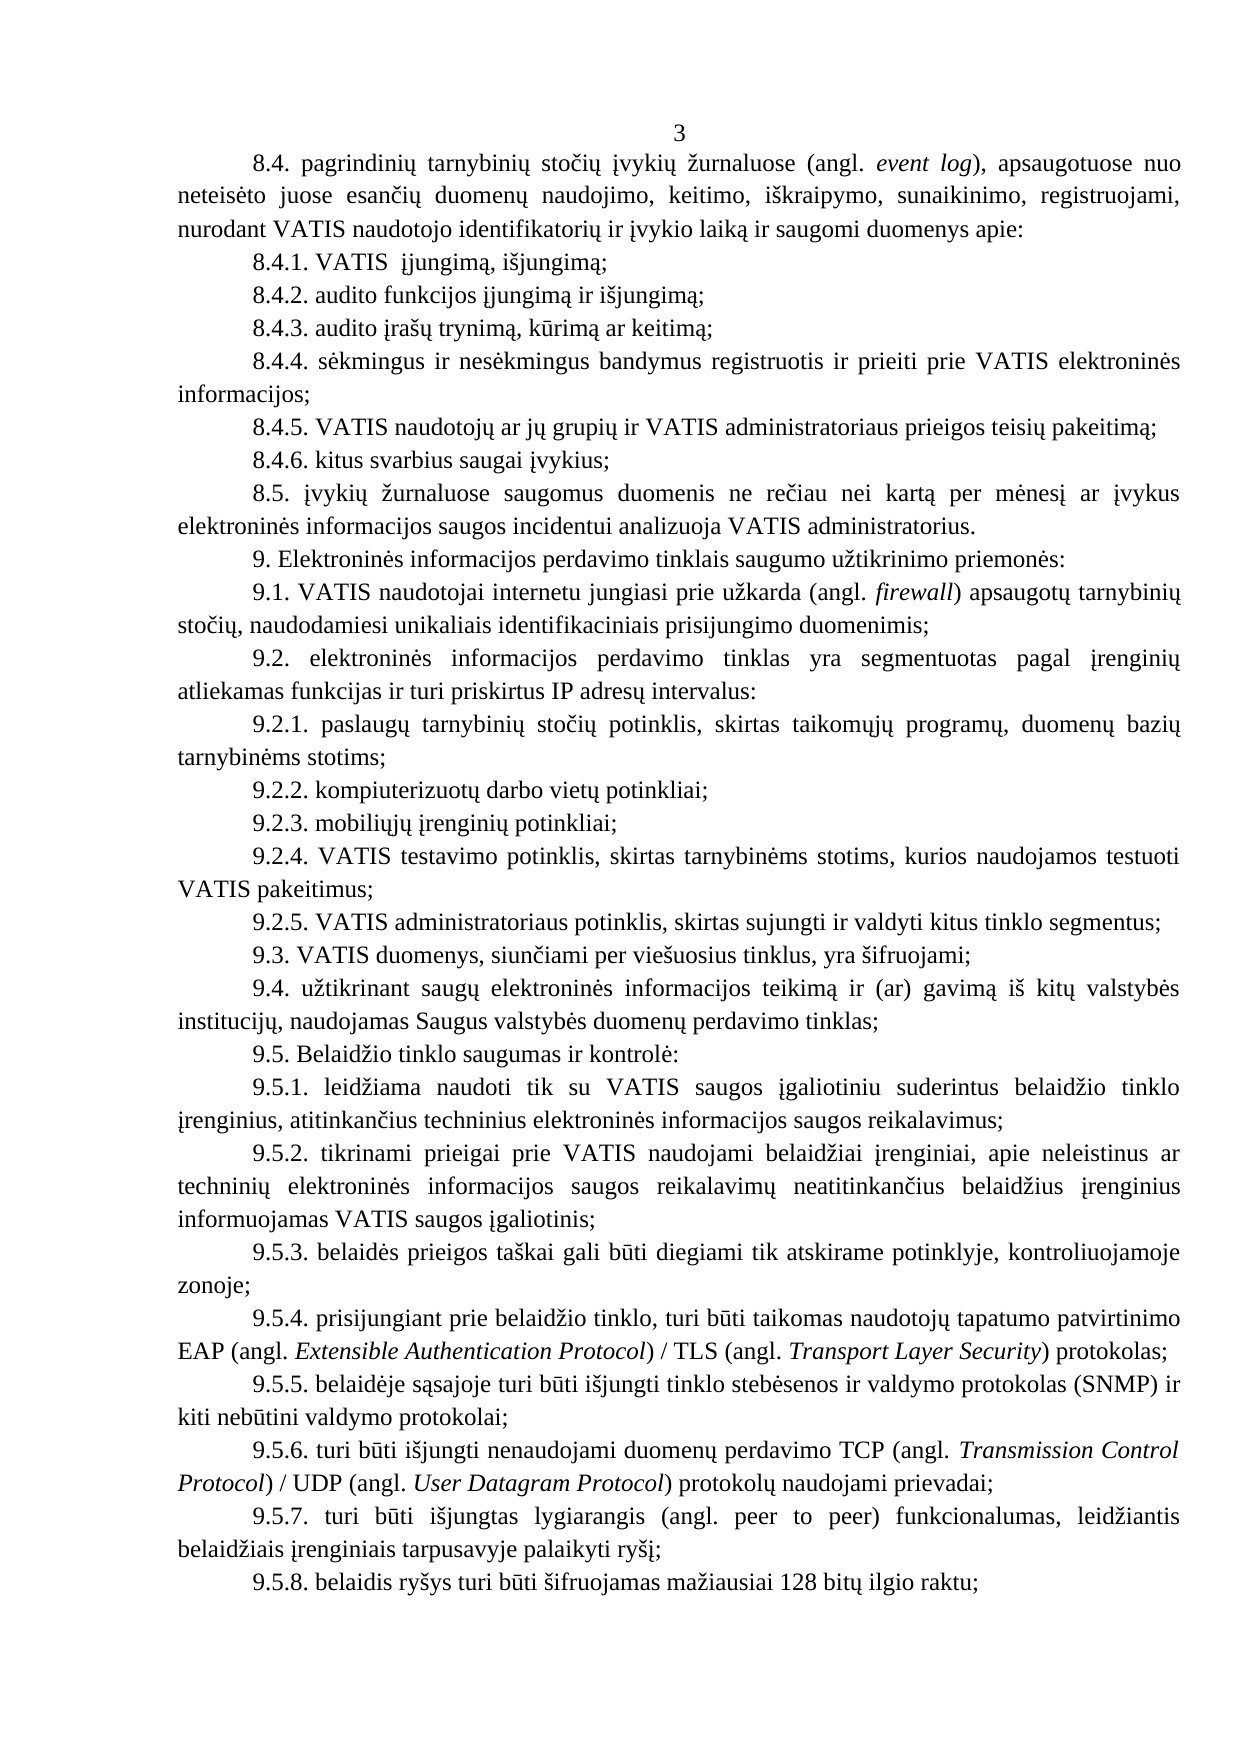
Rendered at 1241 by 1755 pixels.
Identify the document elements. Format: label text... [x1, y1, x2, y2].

text 8.4. pagrindinių tarnybinių stočių įvykių žurnaluose (angl. event log), apsaugotuose nuo neteisėto juose esančių duomenų naudojimo, keitimo, iškraipymo, sunaikinimo, registruojami, nurodant VATIS naudotojo identifikatorių ir įvykio laiką ir saugomi duomenys apie: [177, 148, 1181, 242]
text 9.4. užtikrinant saugų elektroninės informacijos teikimą ir (ar) gavimą iš kitų valstybės institucijų, naudojamas Saugus valstybės duomenų perdavimo tinklas; [177, 973, 1181, 1035]
text 8.5. įvykių žurnaluose saugomus duomenis ne rečiau nei kartą per mėnesį ar įvykus elektroninės informacijos saugos incidentui analizuoja VATIS administratorius. [177, 478, 1181, 539]
text 9.5.8. belaidis ryšys turi būti šifruojamas mažiausiai 128 bitų ilgio raktu; [177, 1567, 1181, 1596]
text 8.4.5. VATIS naudotojų ar jų grupių ir VATIS administratoriaus prieigos teisių pakeitimą; [177, 412, 1181, 441]
text 8.4.3. audito įrašų trynimą, kūrimą ar keitimą; [177, 313, 1181, 341]
text 9.2.2. kompiuterizuotų darbo vietų potinkliai; [177, 775, 1181, 804]
text 9.2.1. paslaugų tarnybinių stočių potinklis, skirtas taikomųjų programų, duomenų bazių tarnybinėms stotims; [177, 709, 1181, 771]
text 9.5.6. turi būti išjungti nenaudojami duomenų perdavimo TCP (angl. Transmission Control Protocol) / UDP (angl. User Datagram Protocol) protokolų naudojami prievadai; [177, 1435, 1181, 1497]
text 9.5.5. belaidėje sąsajoje turi būti išjungti tinklo stebėsenos ir valdymo protokolas (SNMP) ir kiti nebūtini valdymo protokolai; [177, 1369, 1181, 1431]
text 9.5.1. leidžiama naudoti tik su VATIS saugos įgaliotiniu suderintus belaidžio tinklo įrenginius, atitinkančius techninius elektroninės informacijos saugos reikalavimus; [177, 1072, 1181, 1134]
text 9.3. VATIS duomenys, siunčiami per viešuosius tinklus, yra šifruojami; [177, 940, 1181, 969]
text 9.2.4. VATIS testavimo potinklis, skirtas tarnybinėms stotims, kurios naudojamos testuoti VATIS pakeitimus; [177, 841, 1181, 903]
text 9.2. elektroninės informacijos perdavimo tinklas yra segmentuotas pagal įrenginių atliekamas funkcijas ir turi priskirtus IP adresų intervalus: [177, 643, 1181, 705]
text 9.2.5. VATIS administratoriaus potinklis, skirtas sujungti ir valdyti kitus tinklo segmentus; [177, 907, 1181, 936]
text 9.5.3. belaidės prieigos taškai gali būti diegiami tik atskirame potinklyje, kontroliuojamoje zonoje; [177, 1237, 1181, 1299]
text 9. Elektroninės informacijos perdavimo tinklais saugumo užtikrinimo priemonės: [177, 544, 1181, 573]
text 9.2.3. mobiliųjų įrenginių potinkliai; [177, 808, 1181, 837]
text 9.5.7. turi būti išjungtas lygiarangis (angl. peer to peer) funkcionalumas, leidžiantis belaidžiais įrenginiais tarpusavyje palaikyti ryšį; [177, 1501, 1181, 1563]
text 8.4.2. audito funkcijos įjungimą ir išjungimą; [177, 280, 1181, 308]
text 9.1. VATIS naudotojai internetu jungiasi prie užkarda (angl. firewall) apsaugotų tarnybinių stočių, naudodamiesi unikaliais identifikaciniais prisijungimo duomenimis; [177, 577, 1181, 639]
text 9.5.2. tikrinami prieigai prie VATIS naudojami belaidžiai įrenginiai, apie neleistinus ar techninių elektroninės informacijos saugos reikalavimų neatitinkančius belaidžius įrenginius informuojamas VATIS saugos įgaliotinis; [177, 1138, 1181, 1233]
text 8.4.6. kitus svarbius saugai įvykius; [177, 445, 1181, 473]
text 8.4.4. sėkmingus ir nesėkmingus bandymus registruotis ir prieiti prie VATIS elektroninės informacijos; [177, 346, 1181, 407]
text 9.5. Belaidžio tinklo saugumas ir kontrolė: [177, 1039, 1181, 1068]
text 9.5.4. prisijungiant prie belaidžio tinklo, turi būti taikomas naudotojų tapatumo patvirtinimo EAP (angl. Extensible Authentication Protocol) / TLS (angl. Transport Layer Security) protokolas; [177, 1303, 1181, 1365]
text 8.4.1. VATIS įjungimą, išjungimą; [177, 247, 1181, 275]
